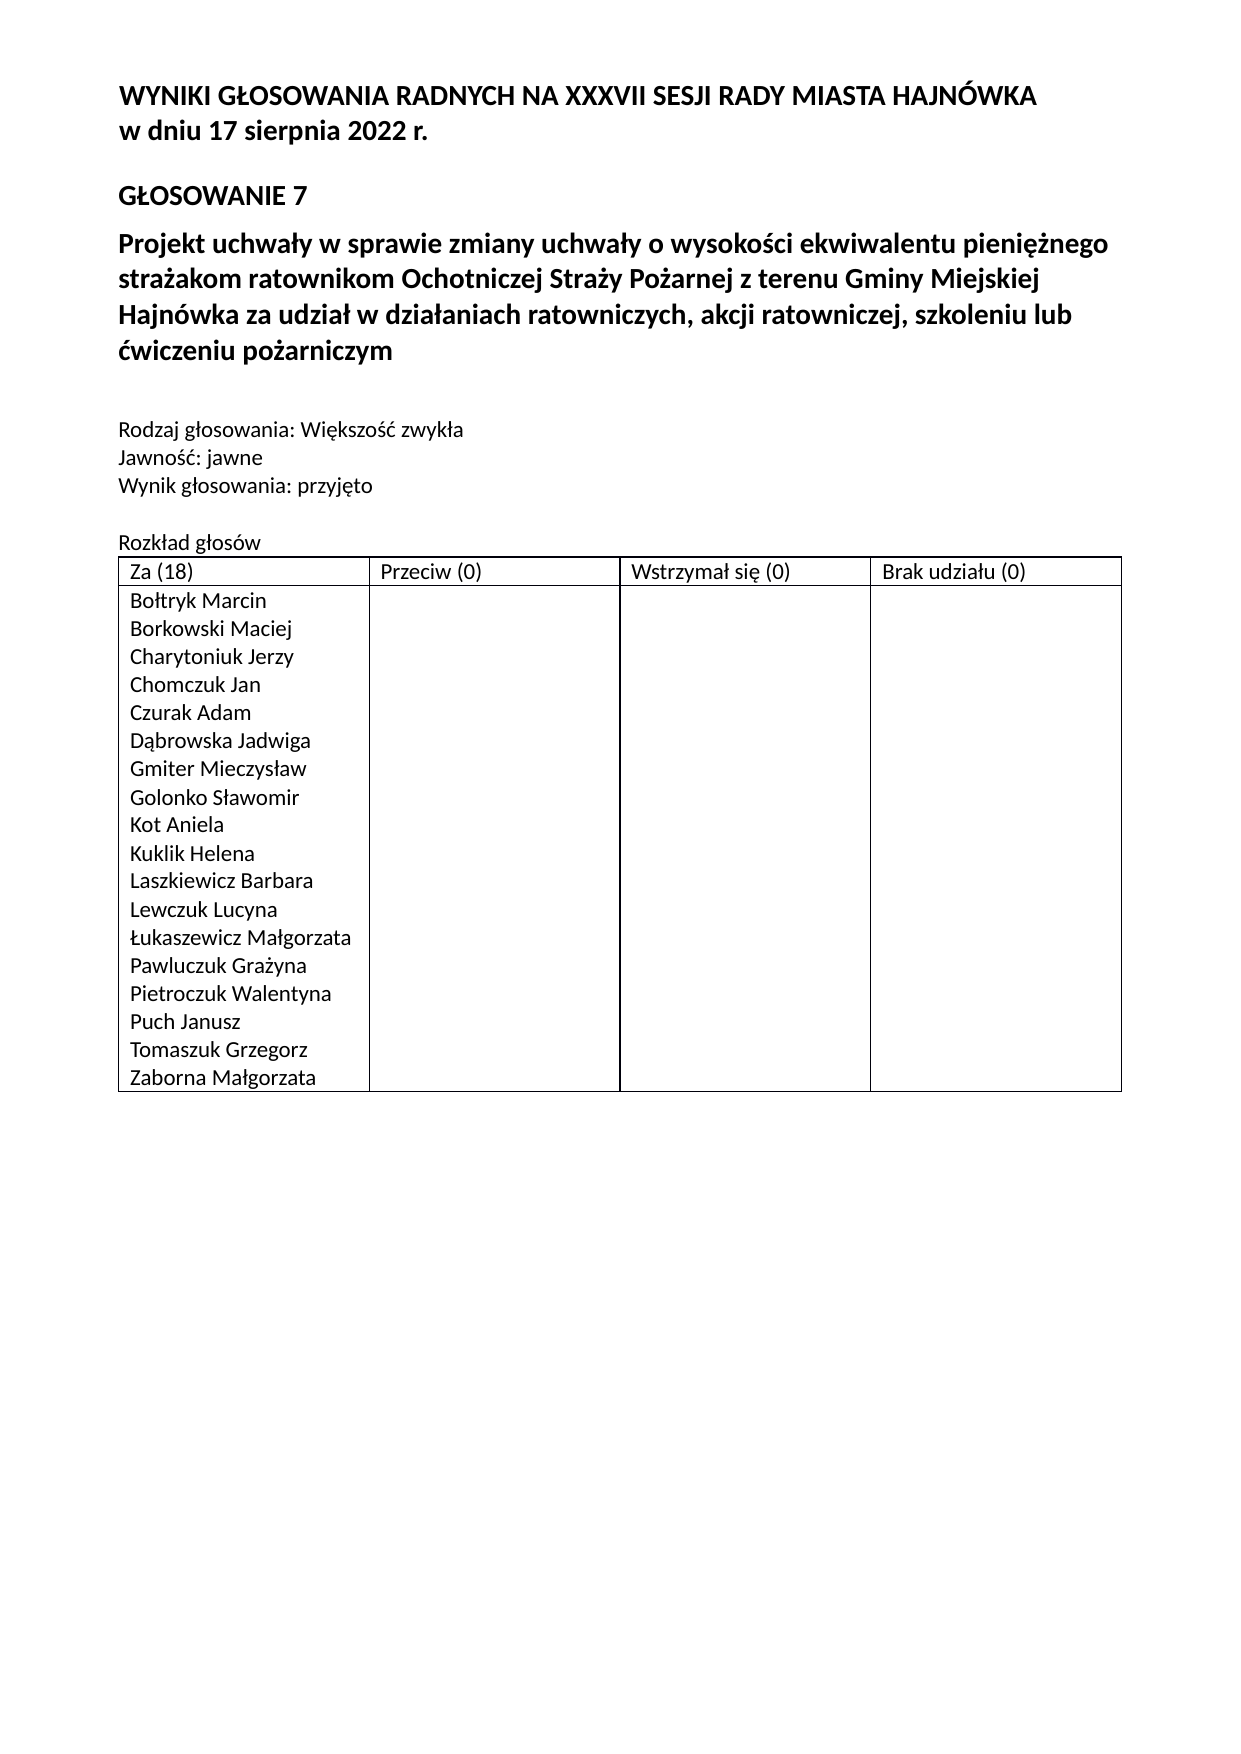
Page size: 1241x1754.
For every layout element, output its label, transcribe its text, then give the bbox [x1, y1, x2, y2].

table_cell [621, 586, 870, 1091]
table_header Wstrzymał się (0) [621, 558, 870, 585]
table_header Brak udziału (0) [871, 558, 1121, 585]
subtitle Projekt uchwały w sprawie zmiany uchwały o wysokości ekwiwalentu pieniężnego strażakom ratownikom Ochotniczej Straży Pożarnej z terenu Gminy Miejskiej Hajnówka za udział w działaniach ratowniczych, akcji ratowniczej, szkoleniu lub ćwiczeniu pożarniczym [118, 225, 1122, 367]
text Jawność: jawne [118, 443, 1122, 471]
text Wynik głosowania: przyjęto [118, 471, 1122, 499]
subtitle GŁOSOWANIE 7 [118, 177, 1122, 213]
table_cell Bołtryk Marcin Borkowski Maciej Charytoniuk Jerzy Chomczuk Jan Czurak Adam Dąbrowska Jadwiga Gmiter Mieczysław Golonko Sławomir Kot Aniela Kuklik Helena Laszkiewicz Barbara Lewczuk Lucyna Łukaszewicz Małgorzata Pawluczuk Grażyna Pietroczuk Walentyna Puch Janusz Tomaszuk Grzegorz Zaborna Małgorzata [119, 586, 369, 1091]
table_header Przeciw (0) [370, 558, 619, 585]
text Rodzaj głosowania: Większość zwykła [118, 415, 1122, 443]
text Rozkład głosów [118, 528, 1122, 556]
table_header Za (18) [119, 558, 369, 585]
table_cell [871, 586, 1121, 1091]
table_cell [370, 586, 619, 1091]
